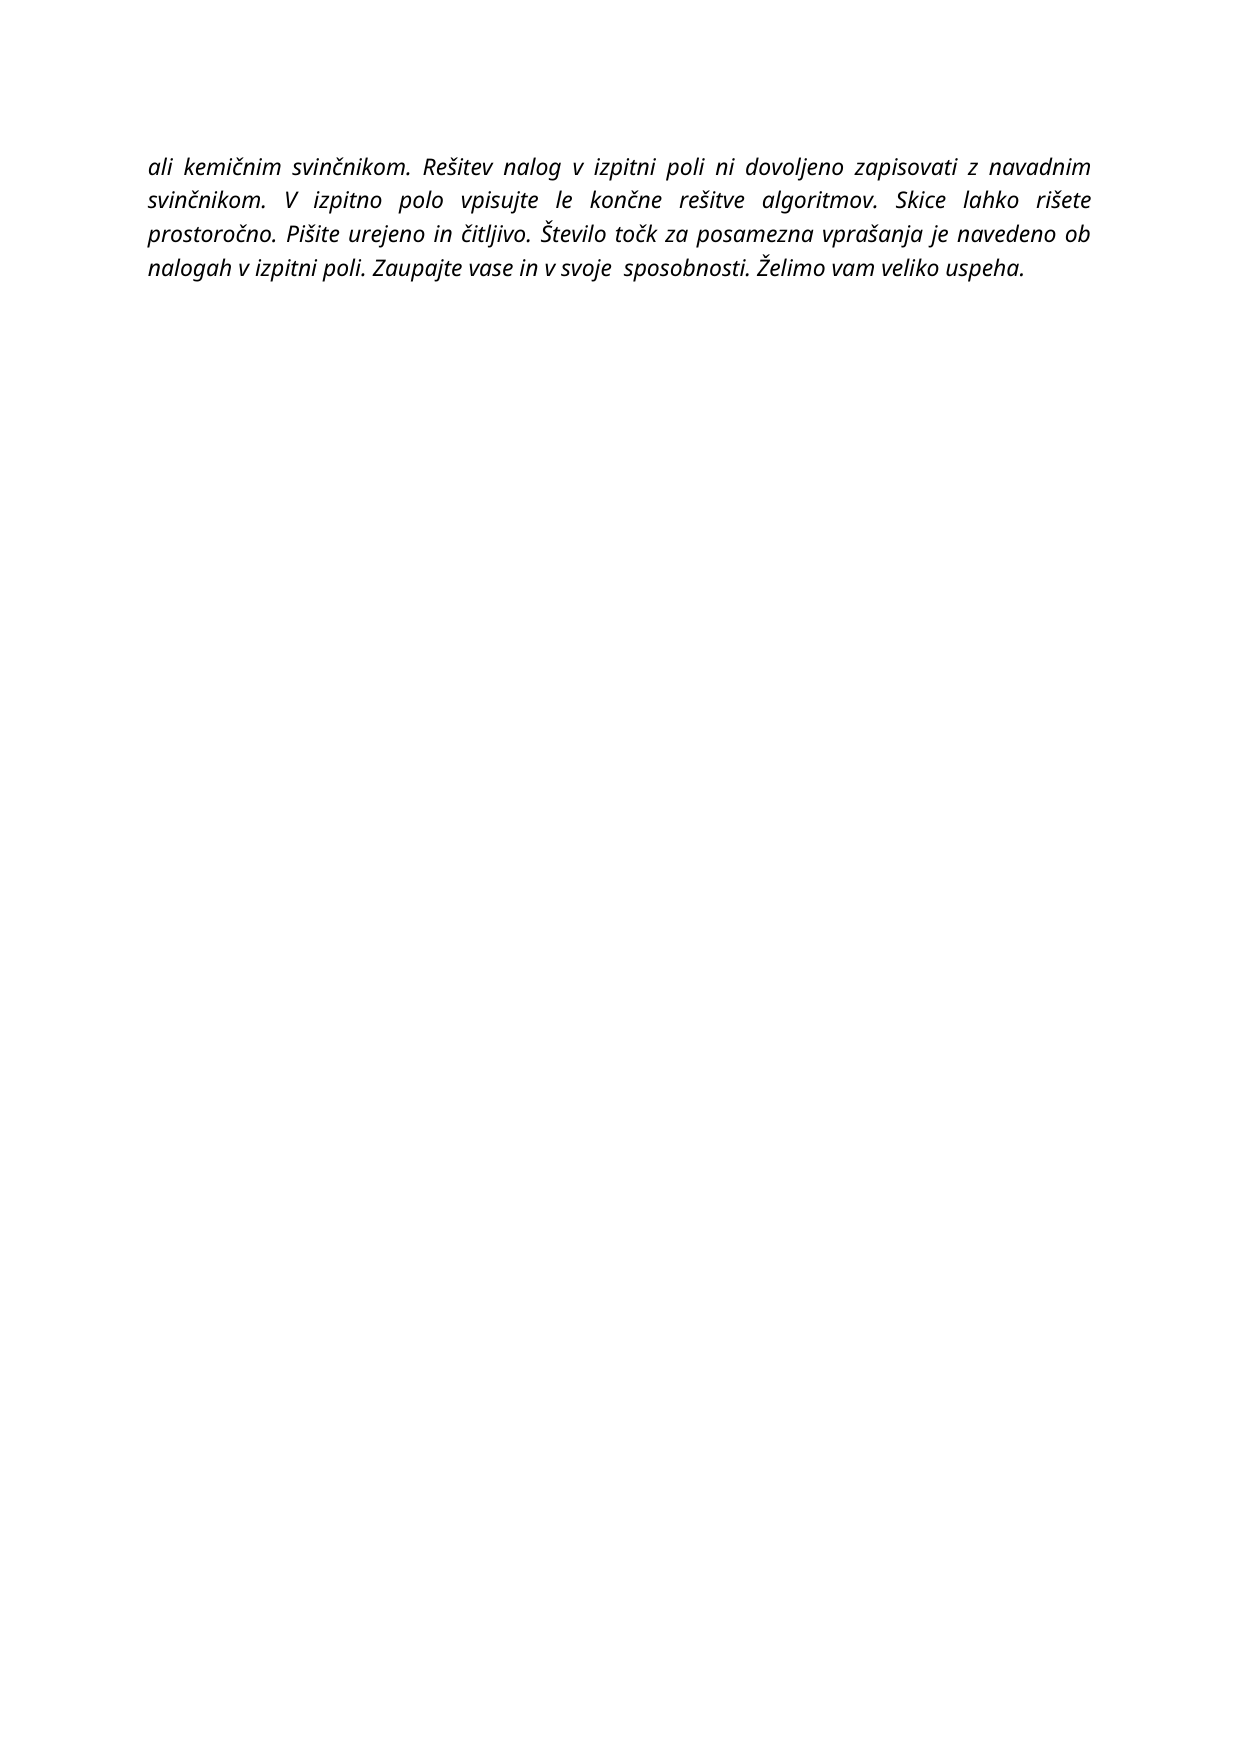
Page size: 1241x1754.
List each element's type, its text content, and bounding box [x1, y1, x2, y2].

text ali kemičnim svinčnikom. Rešitev nalog v izpitni poli ni dovoljeno zapisovati z navadnim svinčnikom. V izpitno polo vpisujte le končne rešitve algoritmov. Skice lahko rišete prostoročno. Pišite urejeno in čitljivo. Število točk za posamezna vprašanja je navedeno ob nalogah v izpitni poli. Zaupajte vase in v svoje sposobnosti. Želimo vam veliko uspeha. [148, 148, 1092, 283]
